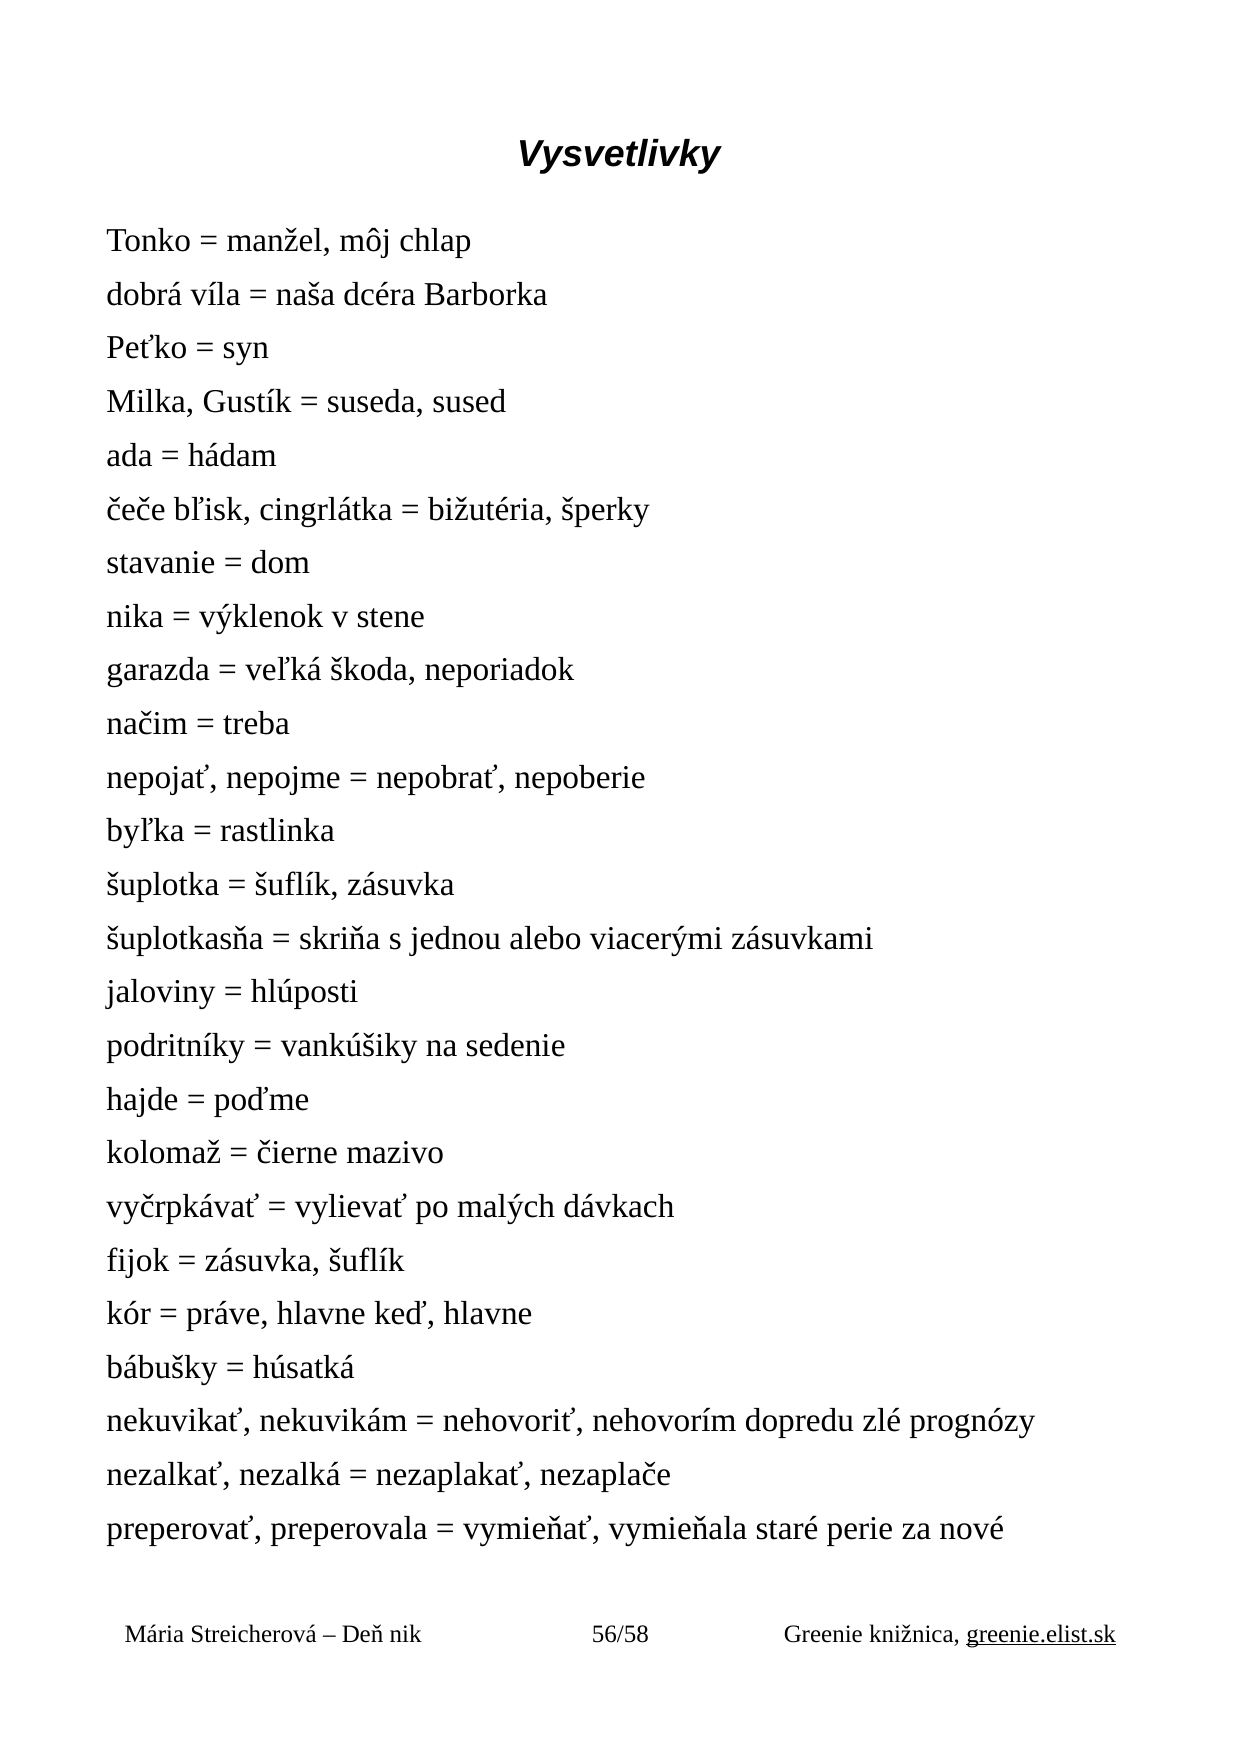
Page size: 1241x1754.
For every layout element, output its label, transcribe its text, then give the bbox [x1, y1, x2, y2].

text nika = výklenok v stene [106, 596, 1134, 634]
text ada = hádam [106, 435, 1134, 473]
text dobrá víla = naša dcéra Barborka [106, 274, 1134, 312]
text fijok = zásuvka, šuflík [106, 1240, 1134, 1278]
text nezalkať, nezalká = nezaplakať, nezaplače [106, 1454, 1134, 1493]
text Peťko = syn [106, 328, 1134, 366]
text bábušky = húsatká [106, 1347, 1134, 1385]
text stavanie = dom [106, 542, 1134, 581]
text nepojať, nepojme = nepobrať, nepoberie [106, 757, 1134, 795]
text preperovať, preperovala = vymieňať, vymieňala staré perie za nové [106, 1508, 1134, 1546]
text nekuvikať, nekuvikám = nehovoriť, nehovorím dopredu zlé prognózy [106, 1401, 1134, 1439]
text načim = treba [106, 703, 1134, 742]
text Milka, Gustík = suseda, sused [106, 381, 1134, 420]
text šuplotka = šuflík, zásuvka [106, 864, 1134, 903]
text podritníky = vankúšiky na sedenie [106, 1025, 1134, 1063]
text byľka = rastlinka [106, 811, 1134, 849]
text šuplotkasňa = skriňa s jednou alebo viacerými zásuvkami [106, 918, 1134, 956]
text čeče bľisk, cingrlátka = bižutéria, šperky [106, 489, 1134, 527]
subtitle Vysvetlivky [106, 131, 1134, 174]
text kolomaž = čierne mazivo [106, 1132, 1134, 1171]
text garazda = veľká škoda, neporiadok [106, 650, 1134, 688]
text jaloviny = hlúposti [106, 972, 1134, 1010]
text kór = práve, hlavne keď, hlavne [106, 1293, 1134, 1332]
text hajde = poďme [106, 1079, 1134, 1117]
text vyčrpkávať = vylievať po malých dávkach [106, 1186, 1134, 1224]
text Tonko = manžel, môj chlap [106, 221, 1134, 259]
